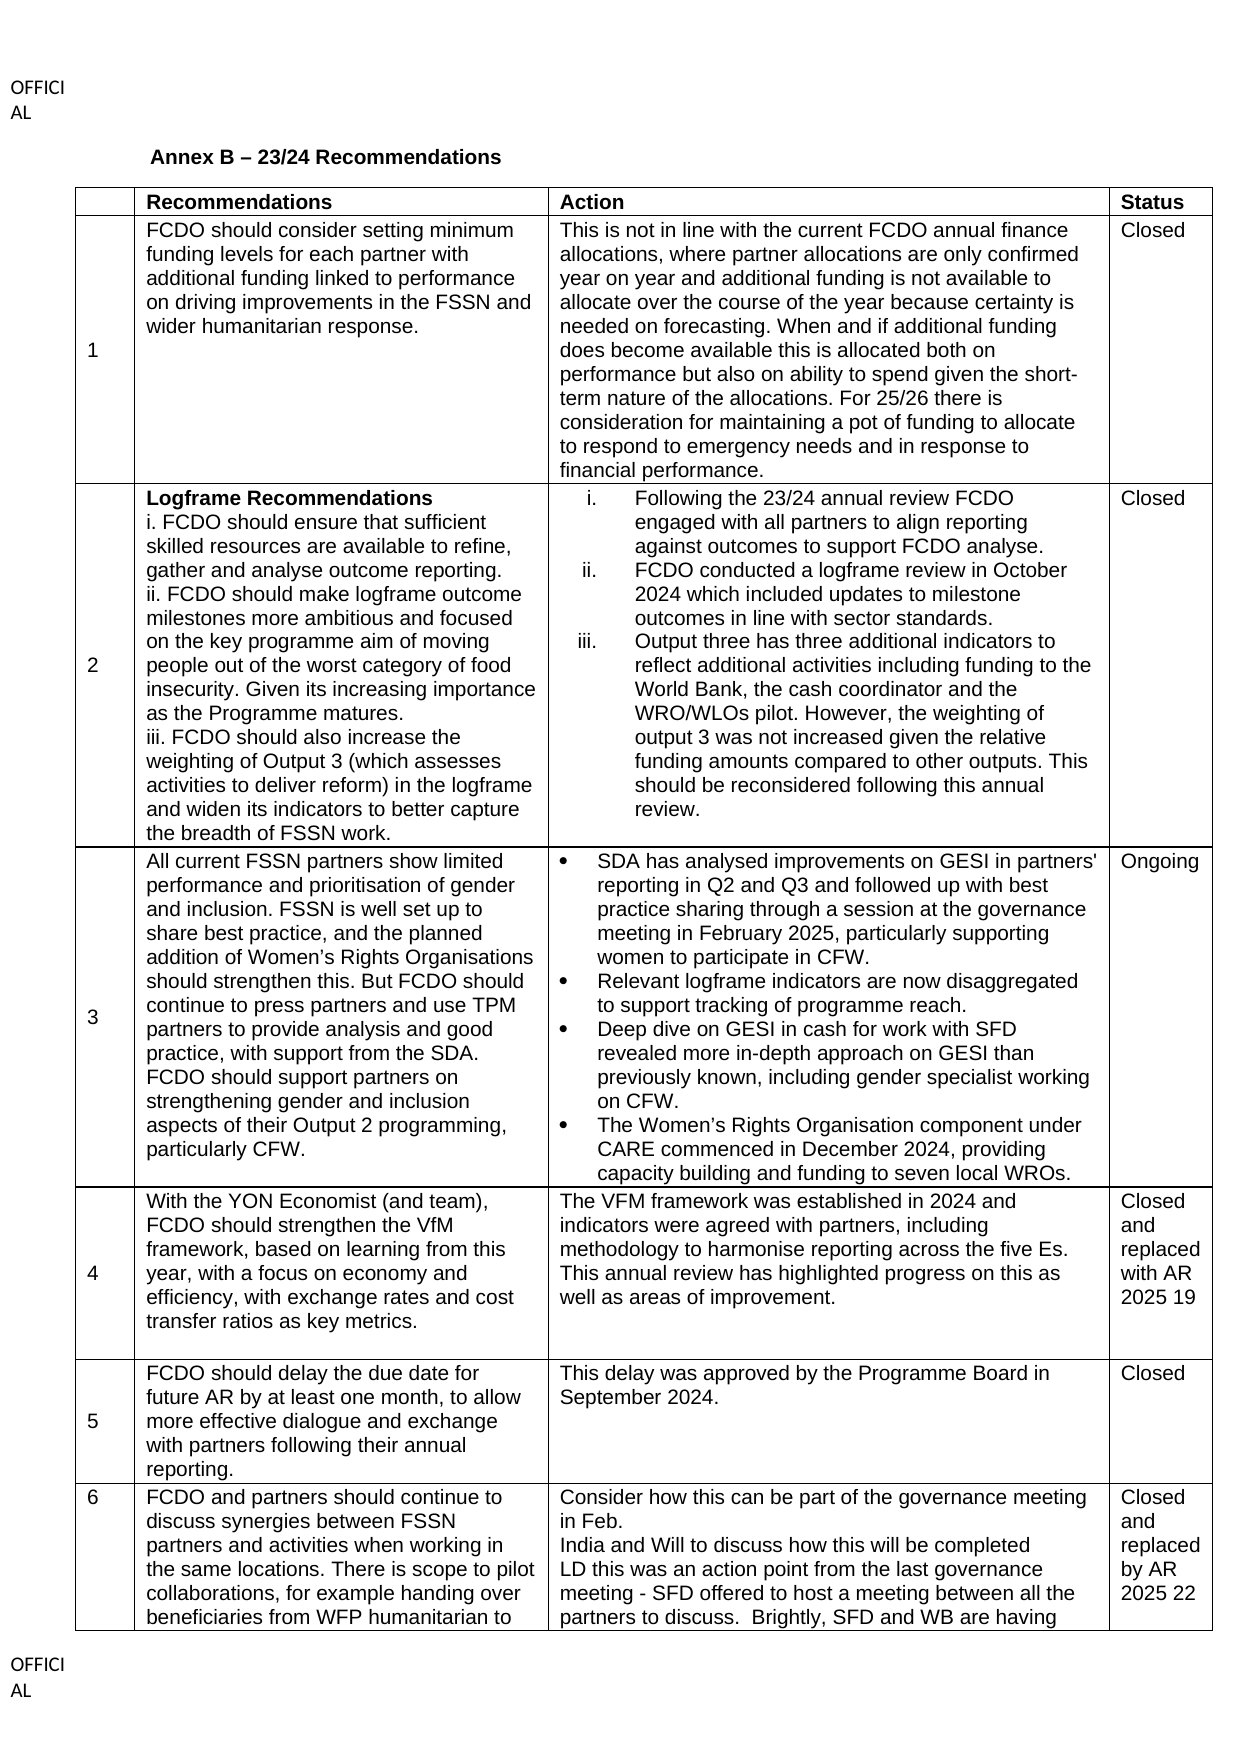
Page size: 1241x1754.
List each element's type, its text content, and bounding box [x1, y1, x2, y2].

table_cell Ongoing [1110, 848, 1212, 1186]
table_cell 6 [76, 1484, 134, 1630]
table_cell Closed and replaced with AR 2025 19 [1110, 1188, 1212, 1358]
table_cell 2 [76, 484, 134, 846]
table_cell The VFM framework was established in 2024 and indicators were agreed with partners, including methodology to harmonise reporting across the five Es. This annual review has highlighted progress on this as well as areas of improvement. [549, 1188, 1109, 1358]
table_cell 3 [76, 848, 134, 1186]
table_cell Closed [1110, 484, 1212, 846]
text Annex B – 23/24 Recommendations [150, 145, 1090, 169]
table_header Action [549, 188, 1109, 215]
table_cell With the YON Economist (and team), FCDO should strengthen the VfM framework, based on learning from this year, with a focus on economy and efficiency, with exchange rates and cost transfer ratios as key metrics. [135, 1188, 548, 1358]
table_cell 4 [76, 1188, 134, 1358]
table_cell 1 [76, 216, 134, 483]
table_header Status [1110, 188, 1212, 215]
table_cell Logframe Recommendations i. FCDO should ensure that sufficient skilled resources are available to refine, gather and analyse outcome reporting. ii. FCDO should make logframe outcome milestones more ambitious and focused on the key programme aim of moving people out of the worst category of food insecurity. Given its increasing importance as the Programme matures. iii. FCDO should also increase the weighting of Output 3 (which assesses activities to deliver reform) in the logframe and widen its indicators to better capture the breadth of FSSN work. [135, 484, 548, 846]
table_cell Closed [1110, 1360, 1212, 1482]
table_header [76, 188, 134, 215]
table_header Recommendations [135, 188, 548, 215]
table_cell FCDO and partners should continue to discuss synergies between FSSN partners and activities when working in the same locations. There is scope to pilot collaborations, for example handing over beneficiaries from WFP humanitarian to [135, 1484, 548, 1630]
table_cell SDA has analysed improvements on GESI in partners' reporting in Q2 and Q3 and followed up with best practice sharing through a session at the governance meeting in February 2025, particularly supporting women to participate in CFW. Relevant logframe indicators are now disaggregated to support tracking of programme reach. Deep dive on GESI in cash for work with SFD revealed more in-depth approach on GESI than previously known, including gender specialist working on CFW. The Women’s Rights Organisation component under CARE commenced in December 2024, providing capacity building and funding to seven local WROs. [549, 848, 1109, 1186]
table_cell FCDO should consider setting minimum funding levels for each partner with additional funding linked to performance on driving improvements in the FSSN and wider humanitarian response. [135, 216, 548, 483]
table_cell Following the 23/24 annual review FCDO engaged with all partners to align reporting against outcomes to support FCDO analyse. FCDO conducted a logframe review in October 2024 which included updates to milestone outcomes in line with sector standards. Output three has three additional indicators to reflect additional activities including funding to the World Bank, the cash coordinator and the WRO/WLOs pilot. However, the weighting of output 3 was not increased given the relative funding amounts compared to other outputs. This should be reconsidered following this annual review. [549, 484, 1109, 846]
table_cell This delay was approved by the Programme Board in September 2024. [549, 1360, 1109, 1482]
table_cell All current FSSN partners show limited performance and prioritisation of gender and inclusion. FSSN is well set up to share best practice, and the planned addition of Women’s Rights Organisations should strengthen this. But FCDO should continue to press partners and use TPM partners to provide analysis and good practice, with support from the SDA. FCDO should support partners on strengthening gender and inclusion aspects of their Output 2 programming, particularly CFW. [135, 848, 548, 1186]
table_cell FCDO should delay the due date for future AR by at least one month, to allow more effective dialogue and exchange with partners following their annual reporting. [135, 1360, 548, 1482]
table_cell 5 [76, 1360, 134, 1482]
table_cell Closed [1110, 216, 1212, 483]
table_cell This is not in line with the current FCDO annual finance allocations, where partner allocations are only confirmed year on year and additional funding is not available to allocate over the course of the year because certainty is needed on forecasting. When and if additional funding does become available this is allocated both on performance but also on ability to spend given the short-term nature of the allocations. For 25/26 there is consideration for maintaining a pot of funding to allocate to respond to emergency needs and in response to financial performance. [549, 216, 1109, 483]
table_cell Consider how this can be part of the governance meeting in Feb. India and Will to discuss how this will be completed LD this was an action point from the last governance meeting - SFD offered to host a meeting between all the partners to discuss. Brightly, SFD and WB are having [549, 1484, 1109, 1630]
table_cell Closed and replaced by AR 2025 22 [1110, 1484, 1212, 1630]
